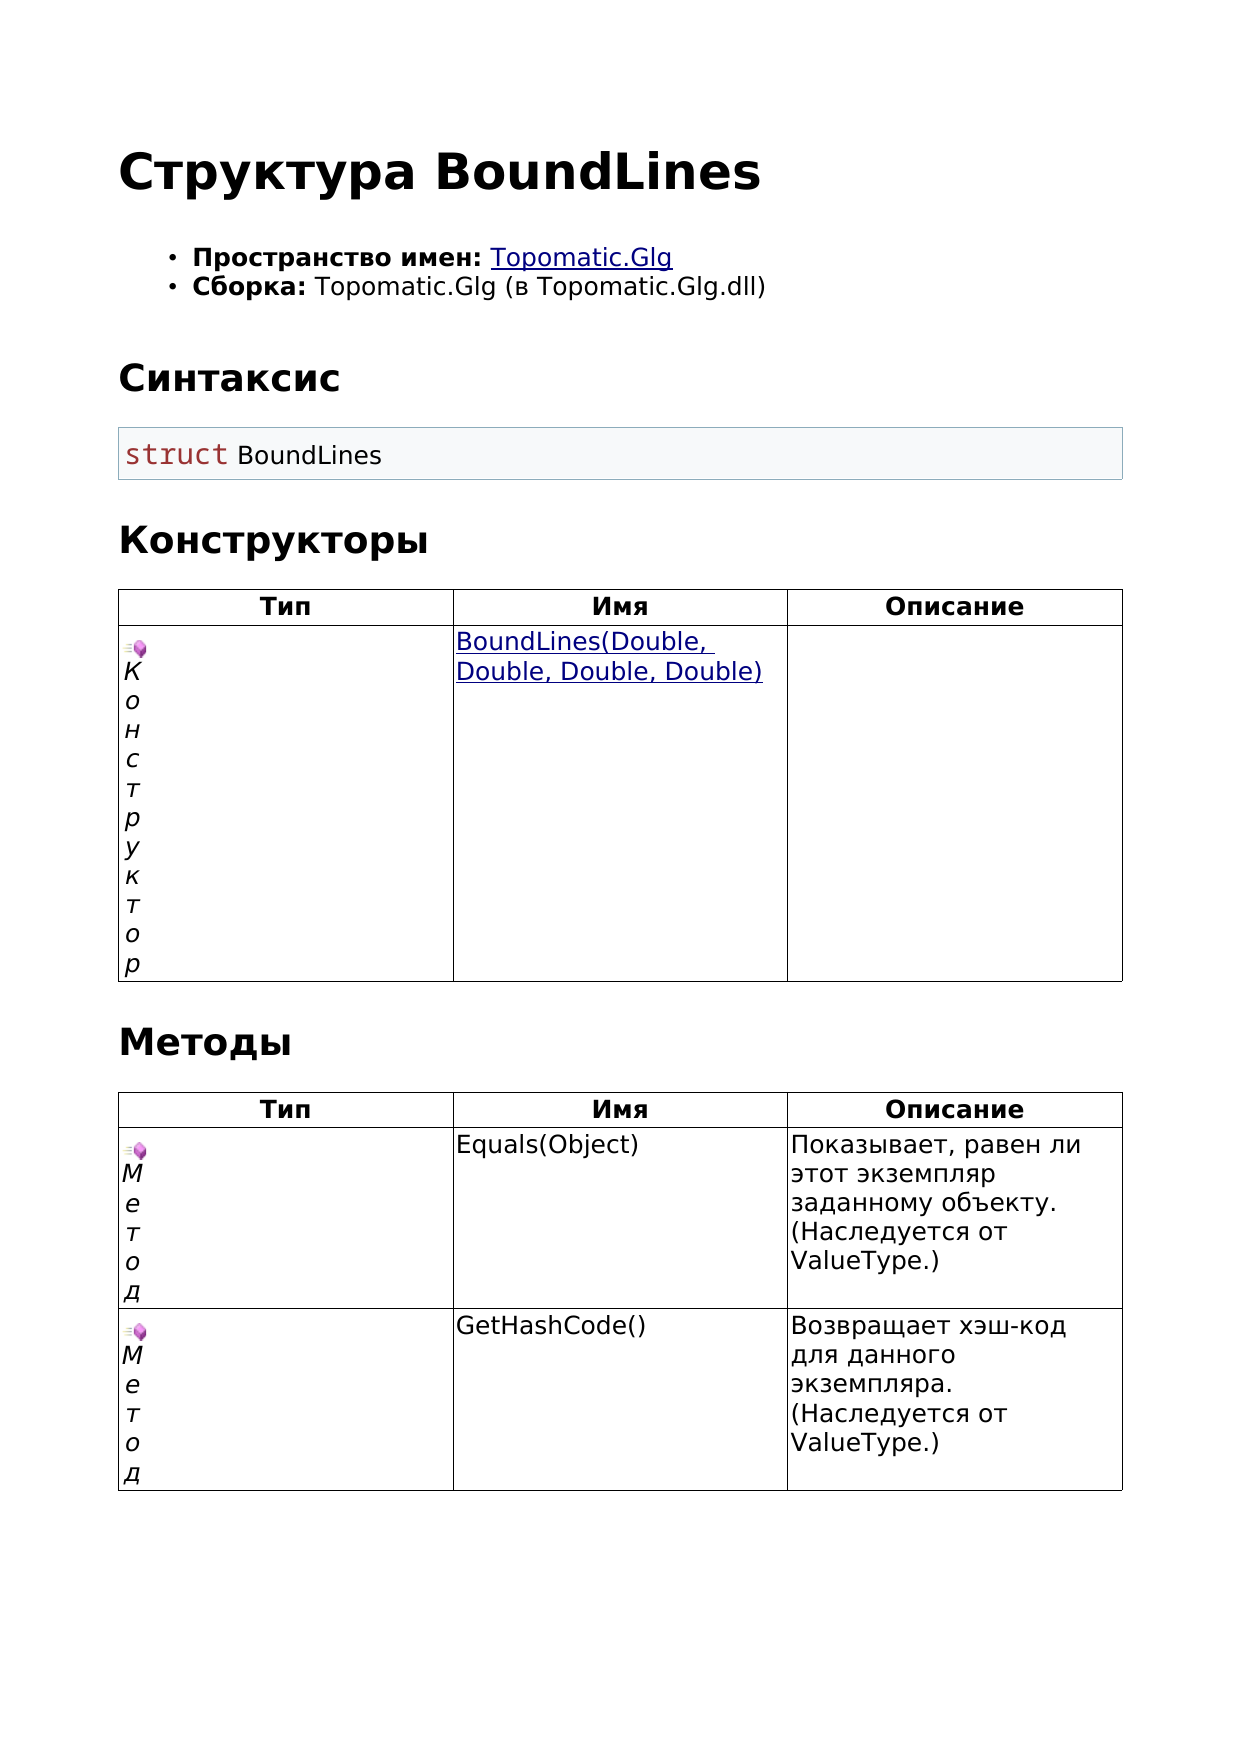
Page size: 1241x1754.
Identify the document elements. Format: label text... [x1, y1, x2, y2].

table_header Описание [788, 590, 1122, 624]
subtitle Синтаксис [118, 356, 1122, 400]
table_cell [788, 626, 1122, 981]
subtitle Конструкторы [118, 518, 1122, 562]
table_cell [119, 1128, 453, 1308]
picture [121, 1142, 147, 1160]
subtitle Структура BoundLines [118, 143, 1122, 201]
list Пространство имен: Topomatic.Glg [177, 243, 1122, 272]
table_cell Показывает, равен ли этот экземпляр заданному объекту. (Наследуется от ValueType.) [788, 1128, 1122, 1308]
table_header Описание [788, 1093, 1122, 1127]
picture [121, 640, 147, 658]
table_header Имя [454, 590, 787, 624]
table_cell GetHashCode() [454, 1309, 787, 1490]
table_header struct BoundLines [119, 428, 1122, 478]
table_cell [119, 1309, 453, 1490]
table_header Тип [119, 590, 453, 624]
table_cell Возвращает хэш-код для данного экземпляра. (Наследуется от ValueType.) [788, 1309, 1122, 1490]
table_header Имя [454, 1093, 787, 1127]
table_cell BoundLines(Double, Double, Double, Double) [454, 626, 787, 981]
table_header Тип [119, 1093, 453, 1127]
picture [121, 1323, 147, 1341]
table_cell Equals(Object) [454, 1128, 787, 1308]
subtitle Методы [118, 1021, 1122, 1064]
table_cell [119, 626, 453, 981]
list Сборка: Topomatic.Glg (в Topomatic.Glg.dll) [177, 272, 1122, 302]
